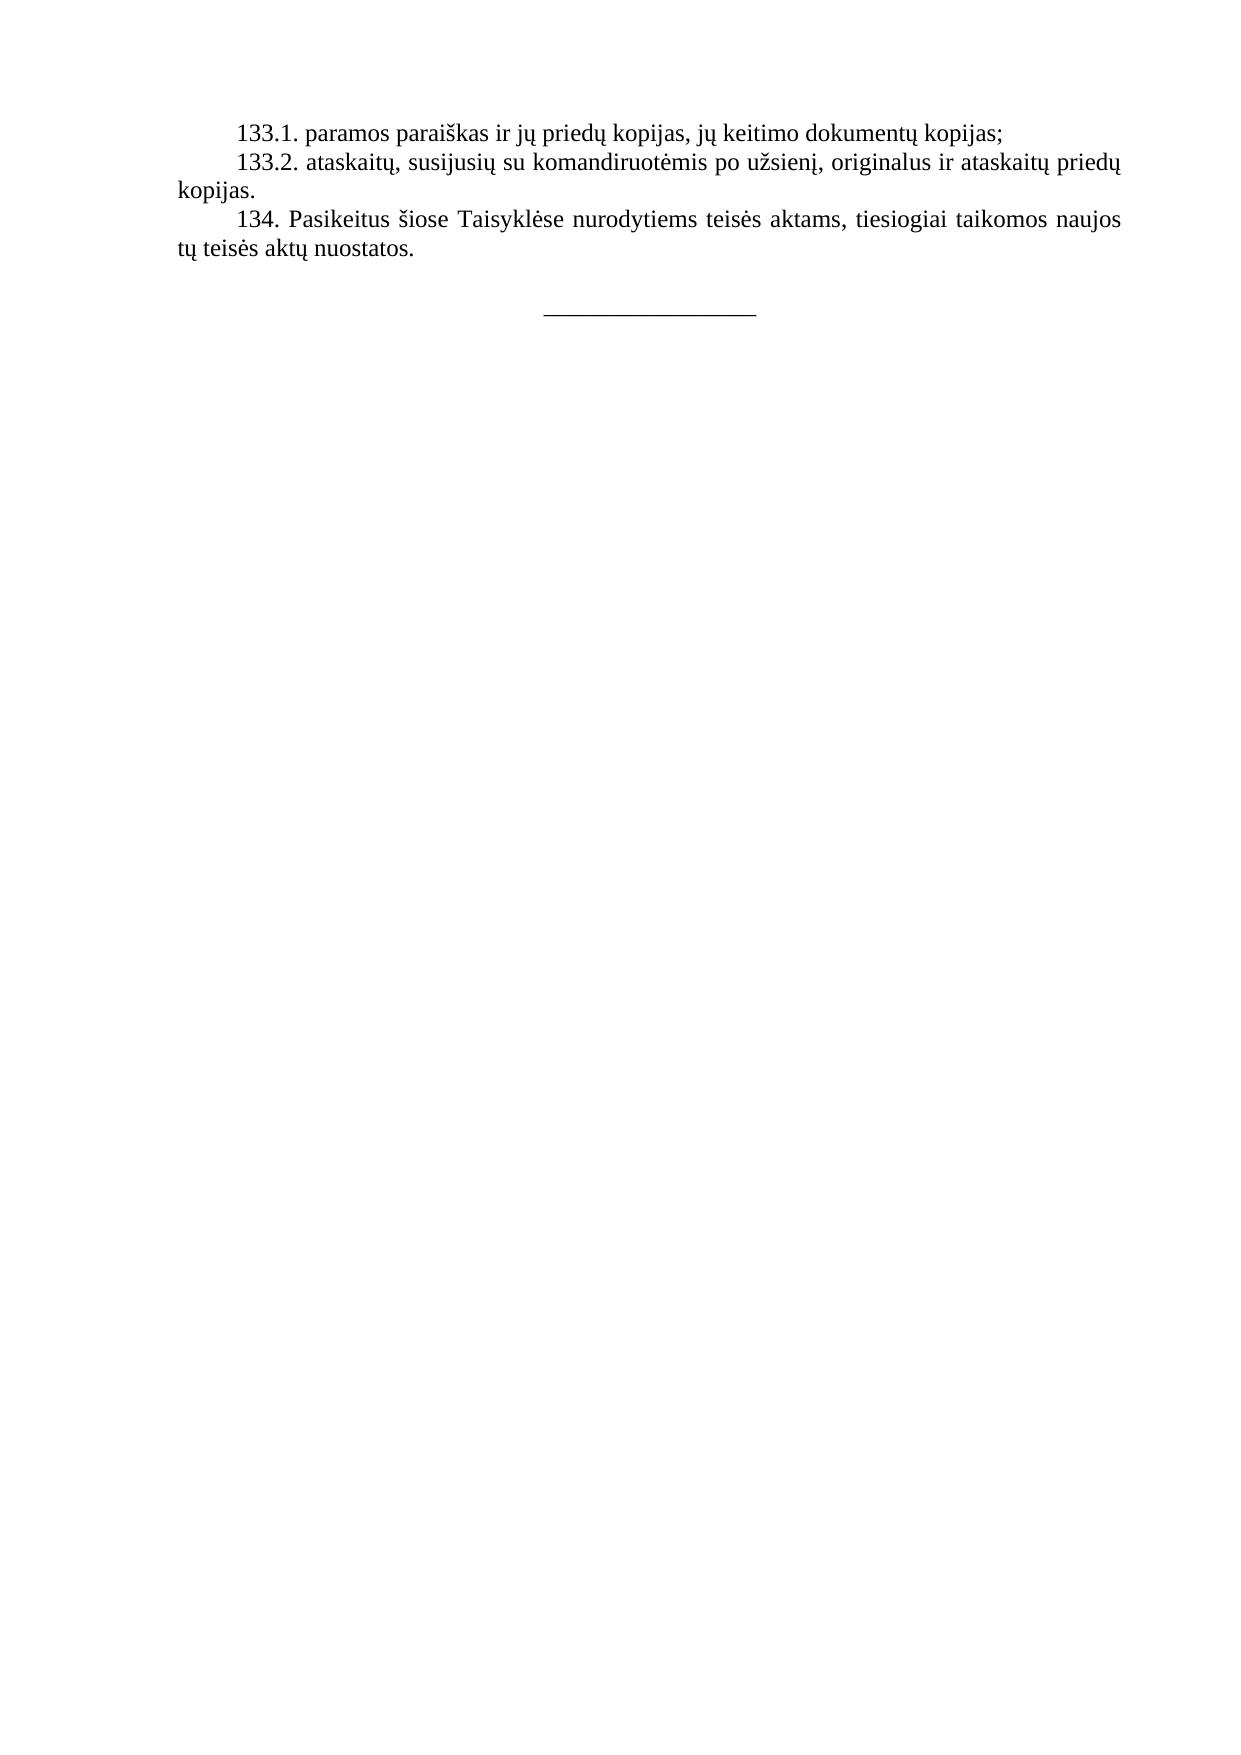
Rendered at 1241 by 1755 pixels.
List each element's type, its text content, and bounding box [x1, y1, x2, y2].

text 133.2. ataskaitų, susijusių su komandiruotėmis po užsienį, originalus ir ataskaitų priedų kopijas. [177, 147, 1122, 204]
text 134. Pasikeitus šiose Taisyklėse nurodytiems teisės aktams, tiesiogiai taikomos naujos tų teisės aktų nuostatos. [177, 204, 1122, 262]
text _________________ [177, 291, 1122, 319]
text 133.1. paramos paraiškas ir jų priedų kopijas, jų keitimo dokumentų kopijas; [177, 118, 1122, 147]
